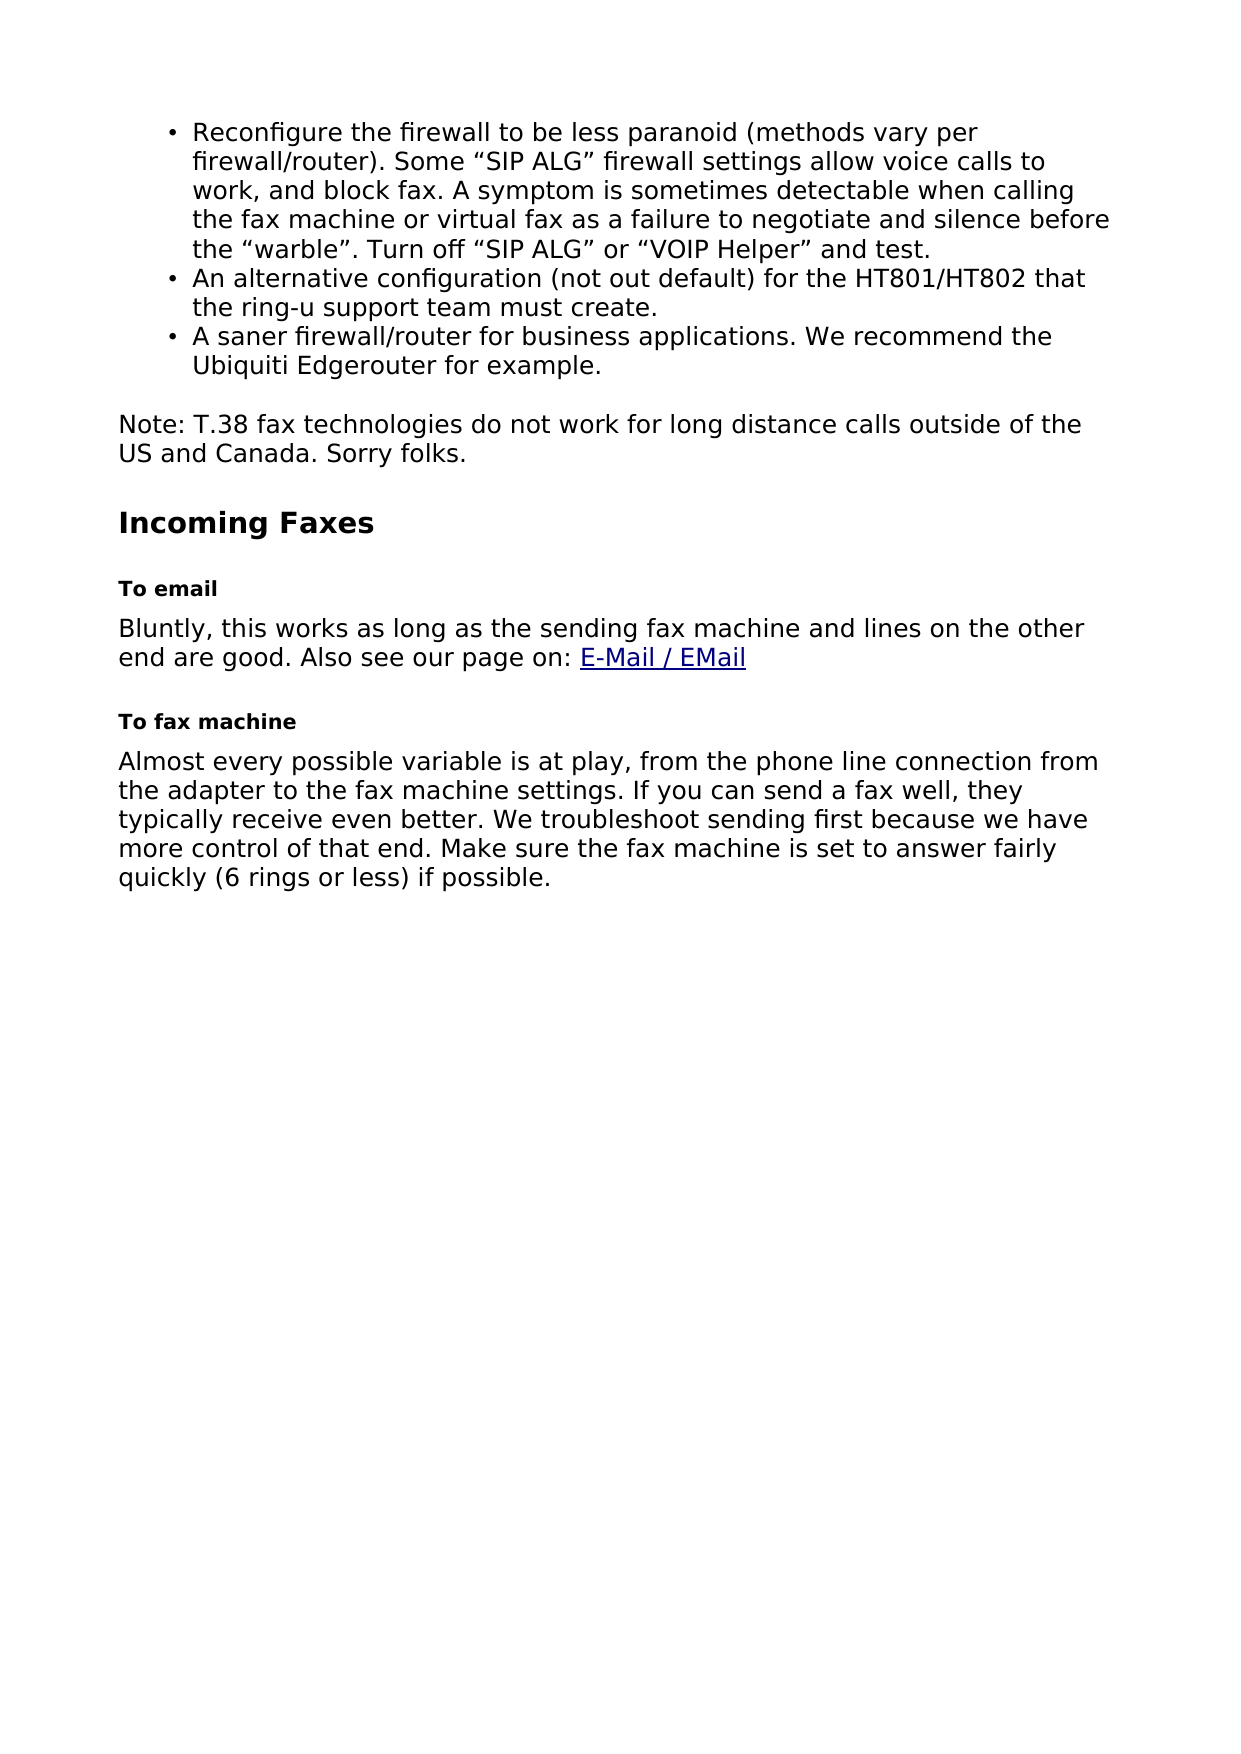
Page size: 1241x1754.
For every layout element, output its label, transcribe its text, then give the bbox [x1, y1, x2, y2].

list Reconfigure the firewall to be less paranoid (methods vary per firewall/router). Some “SIP ALG” firewall settings allow voice calls to work, and block fax. A symptom is sometimes detectable when calling the fax machine or virtual fax as a failure to negotiate and silence before the “warble”. Turn off “SIP ALG” or “VOIP Helper” and test. [177, 118, 1122, 264]
list A saner firewall/router for business applications. We recommend the Ubiquiti Edgerouter for example. [177, 322, 1122, 381]
subtitle To email [118, 577, 1122, 602]
text Bluntly, this works as long as the sending fax machine and lines on the other end are good. Also see our page on: E-Mail / EMail [118, 614, 1122, 672]
subtitle Incoming Faxes [118, 506, 1122, 540]
text Note: T.38 fax technologies do not work for long distance calls outside of the US and Canada. Sorry folks. [118, 410, 1122, 468]
list An alternative configuration (not out default) for the HT801/HT802 that the ring-u support team must create. [177, 264, 1122, 322]
text Almost every possible variable is at play, from the phone line connection from the adapter to the fax machine settings. If you can send a fax well, they typically receive even better. We troubleshoot sending first because we have more control of that end. Make sure the fax machine is set to answer fairly quickly (6 rings or less) if possible. [118, 747, 1122, 893]
subtitle To fax machine [118, 710, 1122, 734]
